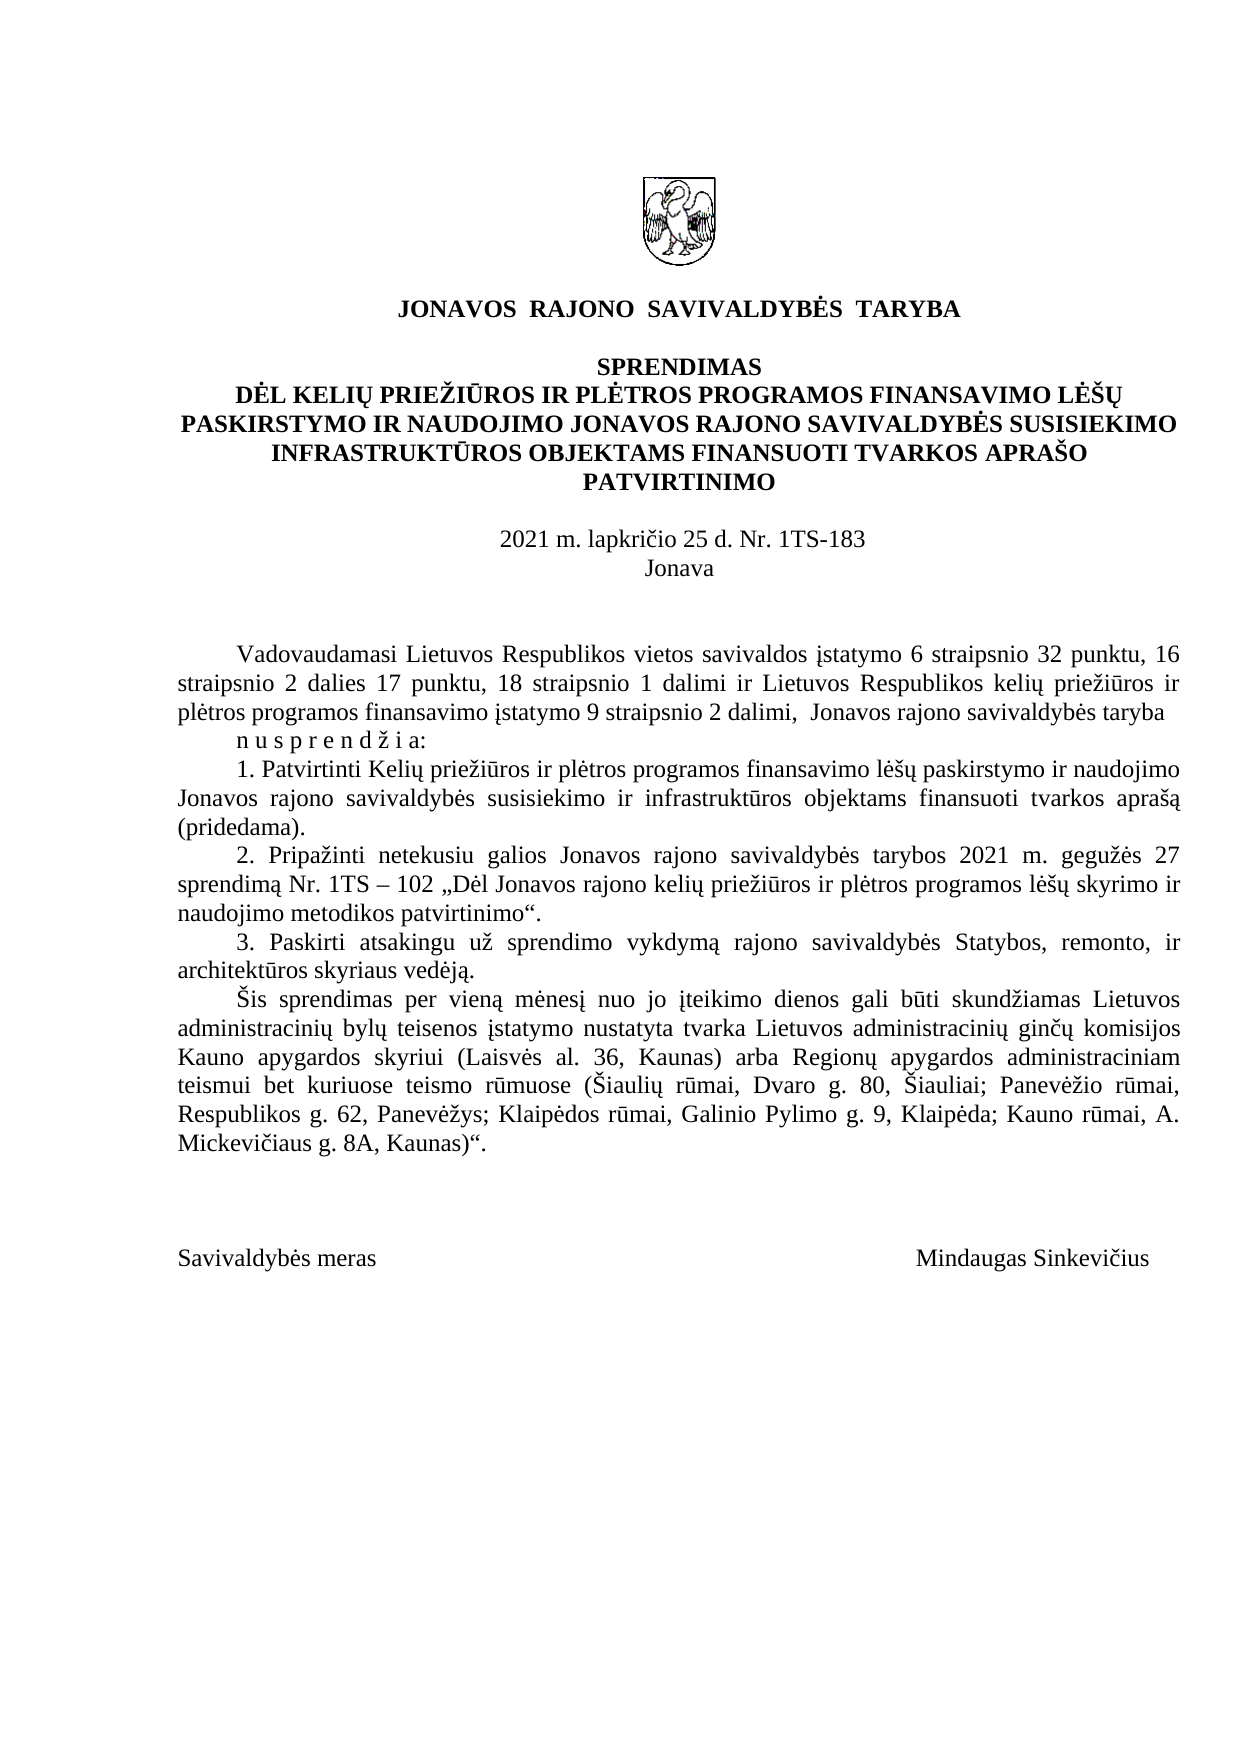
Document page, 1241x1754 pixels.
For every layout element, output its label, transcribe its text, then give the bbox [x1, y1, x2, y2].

text n u s p r e n d ž i a: [177, 725, 1181, 754]
text 1. Patvirtinti Kelių priežiūros ir plėtros programos finansavimo lėšų paskirstymo ir naudojimo Jonavos rajono savivaldybės susisiekimo ir infrastruktūros objektams finansuoti tvarkos aprašą (pridedama). [177, 754, 1181, 840]
text 2. Pripažinti netekusiu galios Jonavos rajono savivaldybės tarybos 2021 m. gegužės 27 sprendimą Nr. 1TS – 102 „Dėl Jonavos rajono kelių priežiūros ir plėtros programos lėšų skyrimo ir naudojimo metodikos patvirtinimo“. [177, 840, 1181, 927]
text Vadovaudamasi Lietuvos Respublikos vietos savivaldos įstatymo 6 straipsnio 32 punktu, 16 straipsnio 2 dalies 17 punktu, 18 straipsnio 1 dalimi ir Lietuvos Respublikos kelių priežiūros ir plėtros programos finansavimo įstatymo 9 straipsnio 2 dalimi, Jonavos rajono savivaldybės taryba [177, 639, 1181, 725]
text DĖL KELIŲ PRIEŽIŪROS IR PLĖTROS PROGRAMOS FINANSAVIMO LĖŠŲ PASKIRSTYMO IR NAUDOJIMO JONAVOS RAJONO SAVIVALDYBĖS SUSISIEKIMO INFRASTRUKTŪROS OBJEKTAMS FINANSUOTI TVARKOS APRAŠO PATVIRTINIMO [177, 380, 1181, 495]
text Savivaldybės meras Mindaugas Sinkevičius [177, 1243, 1181, 1272]
text 2021 m. lapkričio 25 d. Nr. 1TS-183 [177, 524, 1181, 553]
text Jonava [177, 553, 1181, 582]
text JONAVOS RAJONO SAVIVALDYBĖS TARYBA [177, 294, 1181, 323]
text SPRENDIMAS [177, 352, 1181, 380]
text 3. Paskirti atsakingu už sprendimo vykdymą rajono savivaldybės Statybos, remonto, ir architektūros skyriaus vedėją. [177, 927, 1181, 984]
text Šis sprendimas per vieną mėnesį nuo jo įteikimo dienos gali būti skundžiamas Lietuvos administracinių bylų teisenos įstatymo nustatyta tvarka Lietuvos administracinių ginčų komisijos Kauno apygardos skyriui (Laisvės al. 36, Kaunas) arba Regionų apygardos administraciniam teismui bet kuriuose teismo rūmuose (Šiaulių rūmai, Dvaro g. 80, Šiauliai; Panevėžio rūmai, Respublikos g. 62, Panevėžys; Klaipėdos rūmai, Galinio Pylimo g. 9, Klaipėda; Kauno rūmai, A. Mickevičiaus g. 8A, Kaunas)“. [177, 984, 1181, 1157]
